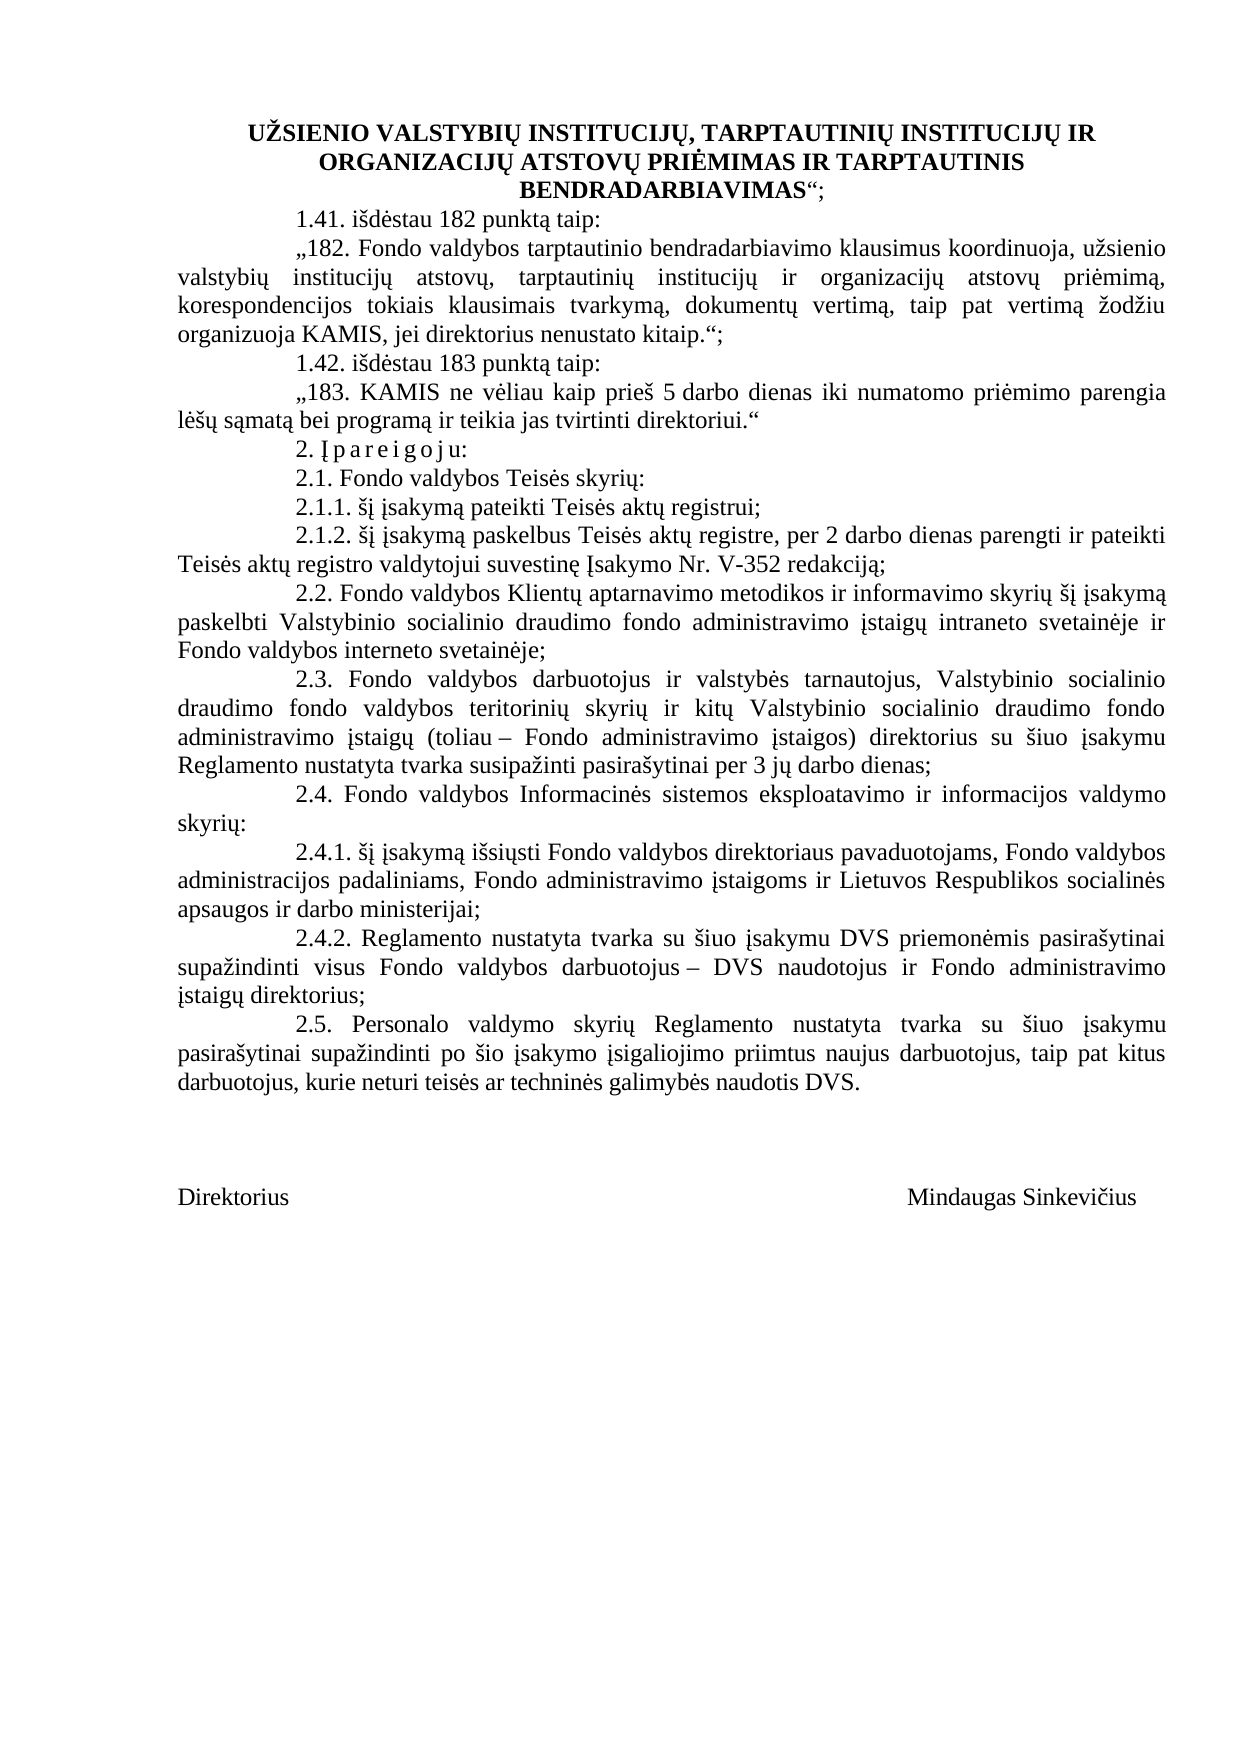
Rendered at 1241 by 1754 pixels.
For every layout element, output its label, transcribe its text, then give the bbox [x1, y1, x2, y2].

text 2.4.2. Reglamento nustatyta tvarka su šiuo įsakymu DVS priemonėmis pasirašytinai supažindinti visus Fondo valdybos darbuotojus – DVS naudotojus ir Fondo administravimo įstaigų direktorius; [177, 923, 1166, 1009]
text 1.42. išdėstau 183 punktą taip: [177, 348, 1166, 377]
text 2.3. Fondo valdybos darbuotojus ir valstybės tarnautojus, Valstybinio socialinio draudimo fondo valdybos teritorinių skyrių ir kitų Valstybinio socialinio draudimo fondo administravimo įstaigų (toliau – Fondo administravimo įstaigos) direktorius su šiuo įsakymu Reglamento nustatyta tvarka susipažinti pasirašytinai per 3 jų darbo dienas; [177, 664, 1166, 779]
text 2.1.1. šį įsakymą pateikti Teisės aktų registrui; [177, 492, 1166, 521]
text 2.1.2. šį įsakymą paskelbus Teisės aktų registre, per 2 darbo dienas parengti ir pateikti Teisės aktų registro valdytojui suvestinę Įsakymo Nr. V-352 redakciją; [177, 521, 1166, 578]
text 2.2. Fondo valdybos Klientų aptarnavimo metodikos ir informavimo skyrių šį įsakymą paskelbti Valstybinio socialinio draudimo fondo administravimo įstaigų intraneto svetainėje ir Fondo valdybos interneto svetainėje; [177, 578, 1166, 664]
text 2. Įpareigoju: [177, 434, 1166, 463]
text „182. Fondo valdybos tarptautinio bendradarbiavimo klausimus koordinuoja, užsienio valstybių institucijų atstovų, tarptautinių institucijų ir organizacijų atstovų priėmimą, korespondencijos tokiais klausimais tvarkymą, dokumentų vertimą, taip pat vertimą žodžiu organizuoja KAMIS, jei direktorius nenustato kitaip.“; [177, 233, 1166, 348]
text 2.5. Personalo valdymo skyrių Reglamento nustatyta tvarka su šiuo įsakymu pasirašytinai supažindinti po šio įsakymo įsigaliojimo priimtus naujus darbuotojus, taip pat kitus darbuotojus, kurie neturi teisės ar techninės galimybės naudotis DVS. [177, 1009, 1166, 1096]
text UŽSIENIO VALSTYBIŲ institucijų, TARPTAUTINIŲ INSTITUCIJŲ IR ORGANIZACIJŲ ATSTOVŲ PRIĖMIMAS ir tarptautinis bendradarbiavimas“; [177, 118, 1166, 204]
text 2.4. Fondo valdybos Informacinės sistemos eksploatavimo ir informacijos valdymo skyrių: [177, 779, 1166, 837]
text „183. KAMIS ne vėliau kaip prieš 5 darbo dienas iki numatomo priėmimo parengia lėšų sąmatą bei programą ir teikia jas tvirtinti direktoriui.“ [177, 377, 1166, 434]
text 1.41. išdėstau 182 punktą taip: [177, 204, 1166, 233]
text 2.4.1. šį įsakymą išsiųsti Fondo valdybos direktoriaus pavaduotojams, Fondo valdybos administracijos padaliniams, Fondo administravimo įstaigoms ir Lietuvos Respublikos socialinės apsaugos ir darbo ministerijai; [177, 837, 1166, 923]
text Direktorius Mindaugas Sinkevičius [177, 1182, 1167, 1211]
text 2.1. Fondo valdybos Teisės skyrių: [177, 463, 1166, 492]
